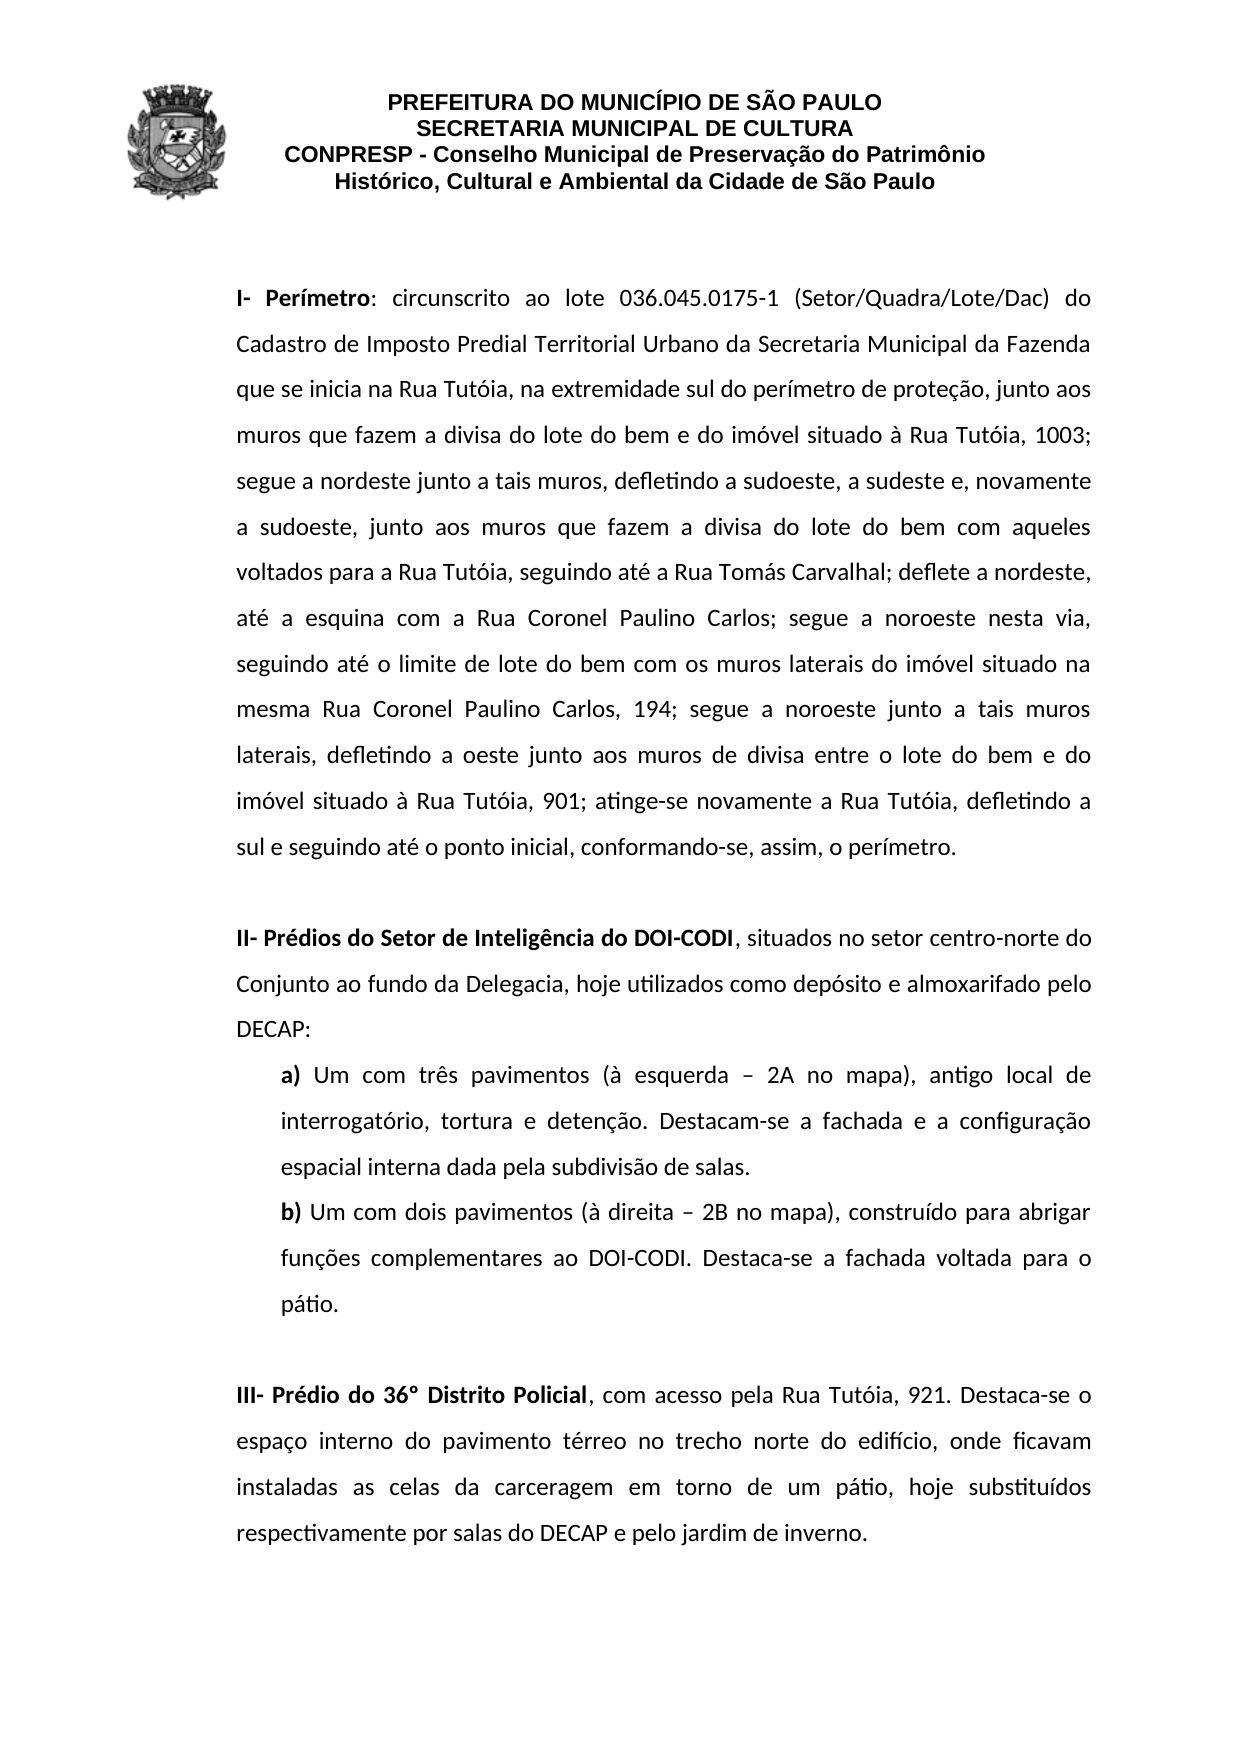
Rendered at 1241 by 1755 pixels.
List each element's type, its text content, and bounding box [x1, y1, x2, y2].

text I- Perímetro: circunscrito ao lote 036.045.0175-1 (Setor/Quadra/Lote/Dac) do Cadastro de Imposto Predial Territorial Urbano da Secretaria Municipal da Fazenda que se inicia na Rua Tutóia, na extremidade sul do perímetro de proteção, junto aos muros que fazem a divisa do lote do bem e do imóvel situado à Rua Tutóia, 1003; segue a nordeste junto a tais muros, defletindo a sudoeste, a sudeste e, novamente a sudoeste, junto aos muros que fazem a divisa do lote do bem com aqueles voltados para a Rua Tutóia, seguindo até a Rua Tomás Carvalhal; deflete a nordeste, até a esquina com a Rua Coronel Paulino Carlos; segue a noroeste nesta via, seguindo até o limite de lote do bem com os muros laterais do imóvel situado na mesma Rua Coronel Paulino Carlos, 194; segue a noroeste junto a tais muros laterais, defletindo a oeste junto aos muros de divisa entre o lote do bem e do imóvel situado à Rua Tutóia, 901; atinge-se novamente a Rua Tutóia, defletindo a sul e seguindo até o ponto inicial, conformando-se, assim, o perímetro. [236, 282, 1093, 861]
text III- Prédio do 36º Distrito Policial, com acesso pela Rua Tutóia, 921. Destaca-se o espaço interno do pavimento térreo no trecho norte do edifício, onde ficavam instaladas as celas da carceragem em torno de um pátio, hoje substituídos respectivamente por salas do DECAP e pelo jardim de inverno. [236, 1379, 1093, 1547]
text b) Um com dois pavimentos (à direita – 2B no mapa), construído para abrigar funções complementares ao DOI-CODI. Destaca-se a fachada voltada para o pátio. [281, 1197, 1093, 1318]
text II- Prédios do Setor de Inteligência do DOI-CODI, situados no setor centro-norte do Conjunto ao fundo da Delegacia, hoje utilizados como depósito e almoxarifado pelo DECAP: [236, 922, 1093, 1044]
text a) Um com três pavimentos (à esquerda – 2A no mapa), antigo local de interrogatório, tortura e detenção. Destacam-se a fachada e a configuração espacial interna dada pela subdivisão de salas. [281, 1059, 1093, 1181]
